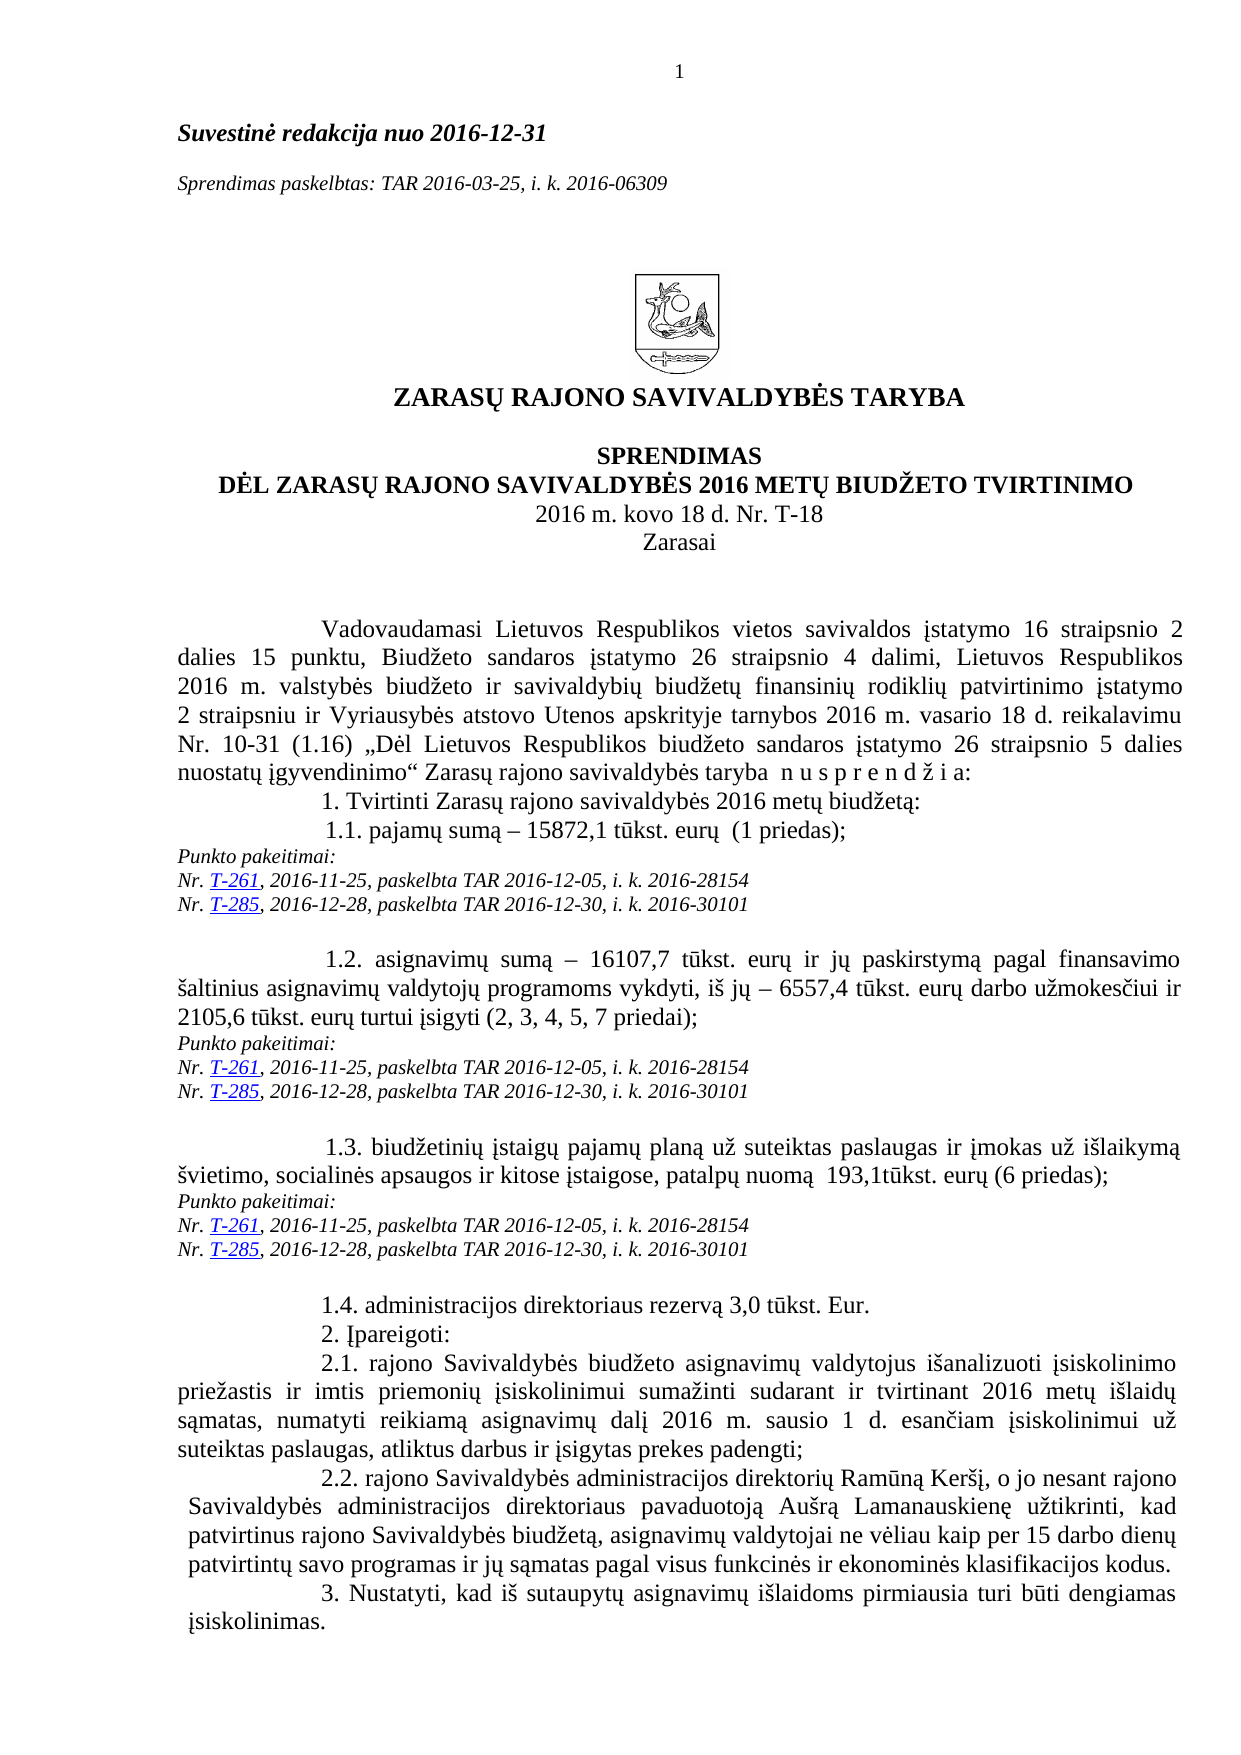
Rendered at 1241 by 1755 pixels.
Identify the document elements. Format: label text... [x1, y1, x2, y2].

text Zarasai [177, 527, 1181, 556]
text Punkto pakeitimai: [177, 1031, 1181, 1055]
text Nr. T-261, 2016-11-25, paskelbta TAR 2016-12-05, i. k. 2016-28154 [177, 868, 1181, 892]
text Zarasų rajono savivaldybės TARYBA [177, 381, 1181, 412]
text 2. Įpareigoti: [177, 1319, 1183, 1348]
text SPRENDIMAS [177, 441, 1181, 470]
text 2.1. rajono Savivaldybės biudžeto asignavimų valdytojus išanalizuoti įsiskolinimo priežastis ir imtis priemonių įsiskolinimui sumažinti sudarant ir tvirtinant 2016 metų išlaidų sąmatas, numatyti reikiamą asignavimų dalį 2016 m. sausio 1 d. esančiam įsiskolinimui už suteiktas paslaugas, atliktus darbus ir įsigytas prekes padengti; [177, 1348, 1177, 1463]
text Nr. T-261, 2016-11-25, paskelbta TAR 2016-12-05, i. k. 2016-28154 [177, 1055, 1181, 1079]
text 1. Tvirtinti Zarasų rajono savivaldybės 2016 metų biudžetą: [177, 786, 1183, 815]
text Punkto pakeitimai: [177, 1189, 1181, 1213]
text Nr. T-285, 2016-12-28, paskelbta TAR 2016-12-30, i. k. 2016-30101 [177, 892, 1181, 916]
text 2.2. rajono Savivaldybės administracijos direktorių Ramūną Keršį, o jo nesant rajono Savivaldybės administracijos direktoriaus pavaduotoją Aušrą Lamanauskienę užtikrinti, kad patvirtinus rajono Savivaldybės biudžetą, asignavimų valdytojai ne vėliau kaip per 15 darbo dienų patvirtintų savo programas ir jų sąmatas pagal visus funkcinės ir ekonominės klasifikacijos kodus. [188, 1463, 1177, 1578]
text 1.2. asignavimų sumą – 16107,7 tūkst. eurų ir jų paskirstymą pagal finansavimo šaltinius asignavimų valdytojų programoms vykdyti, iš jų – 6557,4 tūkst. eurų darbo užmokesčiui ir 2105,6 tūkst. eurų turtui įsigyti (2, 3, 4, 5, 7 priedai); [177, 944, 1181, 1031]
text Vadovaudamasi Lietuvos Respublikos vietos savivaldos įstatymo 16 straipsnio 2 dalies 15 punktu, Biudžeto sandaros įstatymo 26 straipsnio 4 dalimi, Lietuvos Respublikos 2016 m. valstybės biudžeto ir savivaldybių biudžetų finansinių rodiklių patvirtinimo įstatymo 2 straipsniu ir Vyriausybės atstovo Utenos apskrityje tarnybos 2016 m. vasario 18 d. reikalavimu Nr. 10-31 (1.16) „Dėl Lietuvos Respublikos biudžeto sandaros įstatymo 26 straipsnio 5 dalies nuostatų įgyvendinimo“ Zarasų rajono savivaldybės taryba n u s p r e n d ž i a: [177, 614, 1183, 786]
text 1.4. administracijos direktoriaus rezervą 3,0 tūkst. Eur. [177, 1290, 1183, 1319]
text Nr. T-285, 2016-12-28, paskelbta TAR 2016-12-30, i. k. 2016-30101 [177, 1237, 1181, 1261]
text 3. Nustatyti, kad iš sutaupytų asignavimų išlaidoms pirmiausia turi būti dengiamas įsiskolinimas. [188, 1578, 1176, 1635]
text Nr. T-261, 2016-11-25, paskelbta TAR 2016-12-05, i. k. 2016-28154 [177, 1213, 1181, 1237]
text 2016 m. kovo 18 d. Nr. T-18 [177, 499, 1181, 527]
text Nr. T-285, 2016-12-28, paskelbta TAR 2016-12-30, i. k. 2016-30101 [177, 1079, 1181, 1103]
text 1.1. pajamų sumą – 15872,1 tūkst. eurų (1 priedas); [177, 815, 1181, 844]
text Suvestinė redakcija nuo 2016-12-31 [177, 118, 1181, 147]
text 1.3. biudžetinių įstaigų pajamų planą už suteiktas paslaugas ir įmokas už išlaikymą švietimo, socialinės apsaugos ir kitose įstaigose, patalpų nuomą 193,1tūkst. eurų (6 priedas); [177, 1132, 1181, 1189]
text dėl zARASŲ RAJONO SAVIVALDYBĖS 2016 METŲ BIUDŽETO TVIRTINIMO [177, 470, 1181, 499]
text Punkto pakeitimai: [177, 844, 1181, 868]
text Sprendimas paskelbtas: TAR 2016-03-25, i. k. 2016-06309 [177, 171, 1181, 195]
